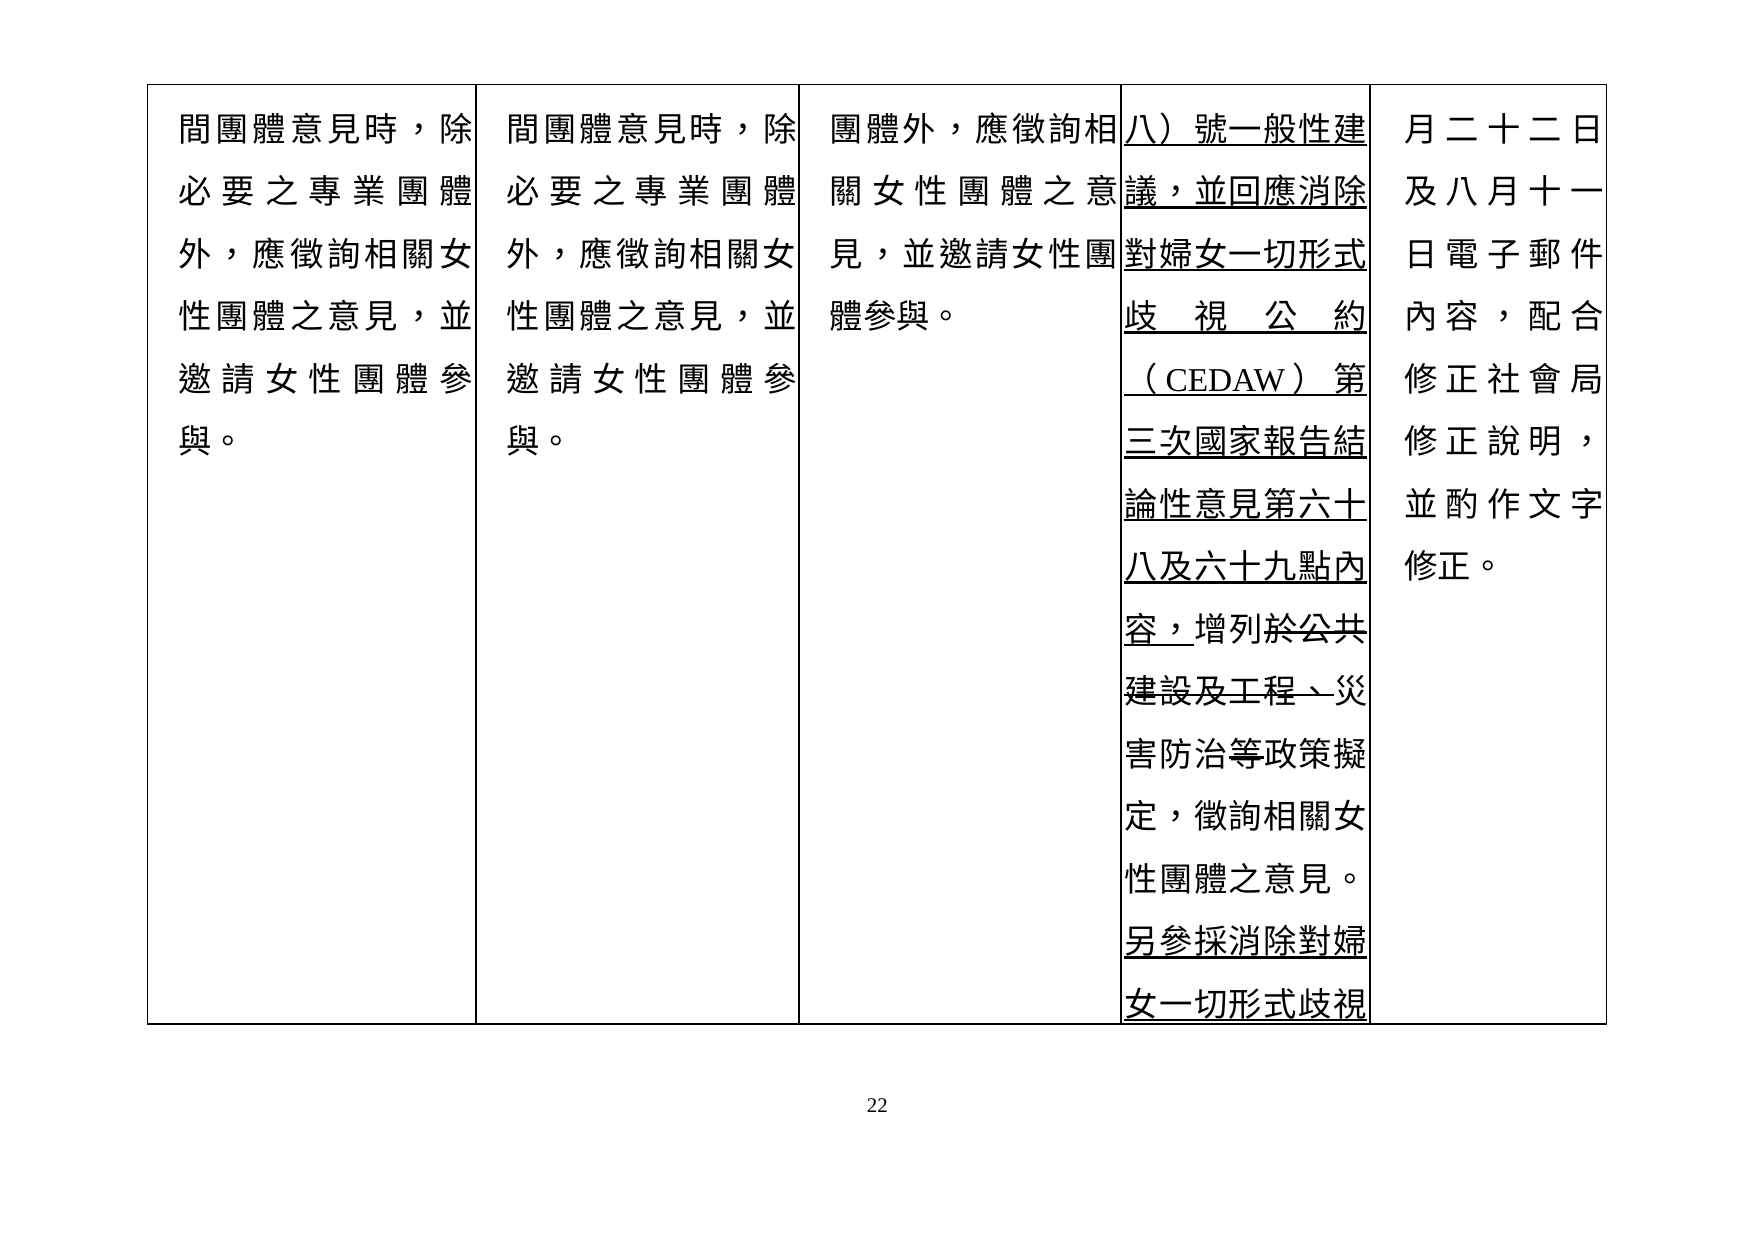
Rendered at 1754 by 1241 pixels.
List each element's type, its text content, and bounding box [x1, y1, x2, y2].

table_cell 第九條 本府於制定重要環境、公共建設及工程、生態保護及災害防治等政策，須公開徵詢民間團體意見時，除必要之專業團體外，應徵詢相關女性團體之意見，並邀請女性團體參與。 [477, 85, 798, 1023]
table_cell 月二十二日及八月十一日電子郵件內容，配合修正社會局修正說明，並酌作文字修正。 [1371, 85, 1606, 1023]
table_cell 第九條 本府於制定重要環境、公共建設與工程、生態保護及災害防治等政策，須公開徵詢民間團體意見時，除必要之專業團體外，應徵詢相關女性團體之意見，並邀請女性團體參與。 [148, 85, 475, 1023]
table_cell 第九條 本府於制定重要環境及生態保護政策，須公開徵詢民間團體意見時，除必要之專業團體外，應徵詢相關女性團體之意見，並邀請女性團體參與。 [800, 85, 1120, 1023]
table_cell 八）號一般性建議，並回應消除對婦女一切形式歧視公約（CEDAW）第三次國家報告結論性意見第六十八及六十九點內容，增列於公共建設及工程、災害防治等政策擬定，徵詢相關女性團體之意見。另參採消除對婦女一切形式歧視 [1122, 85, 1369, 1023]
